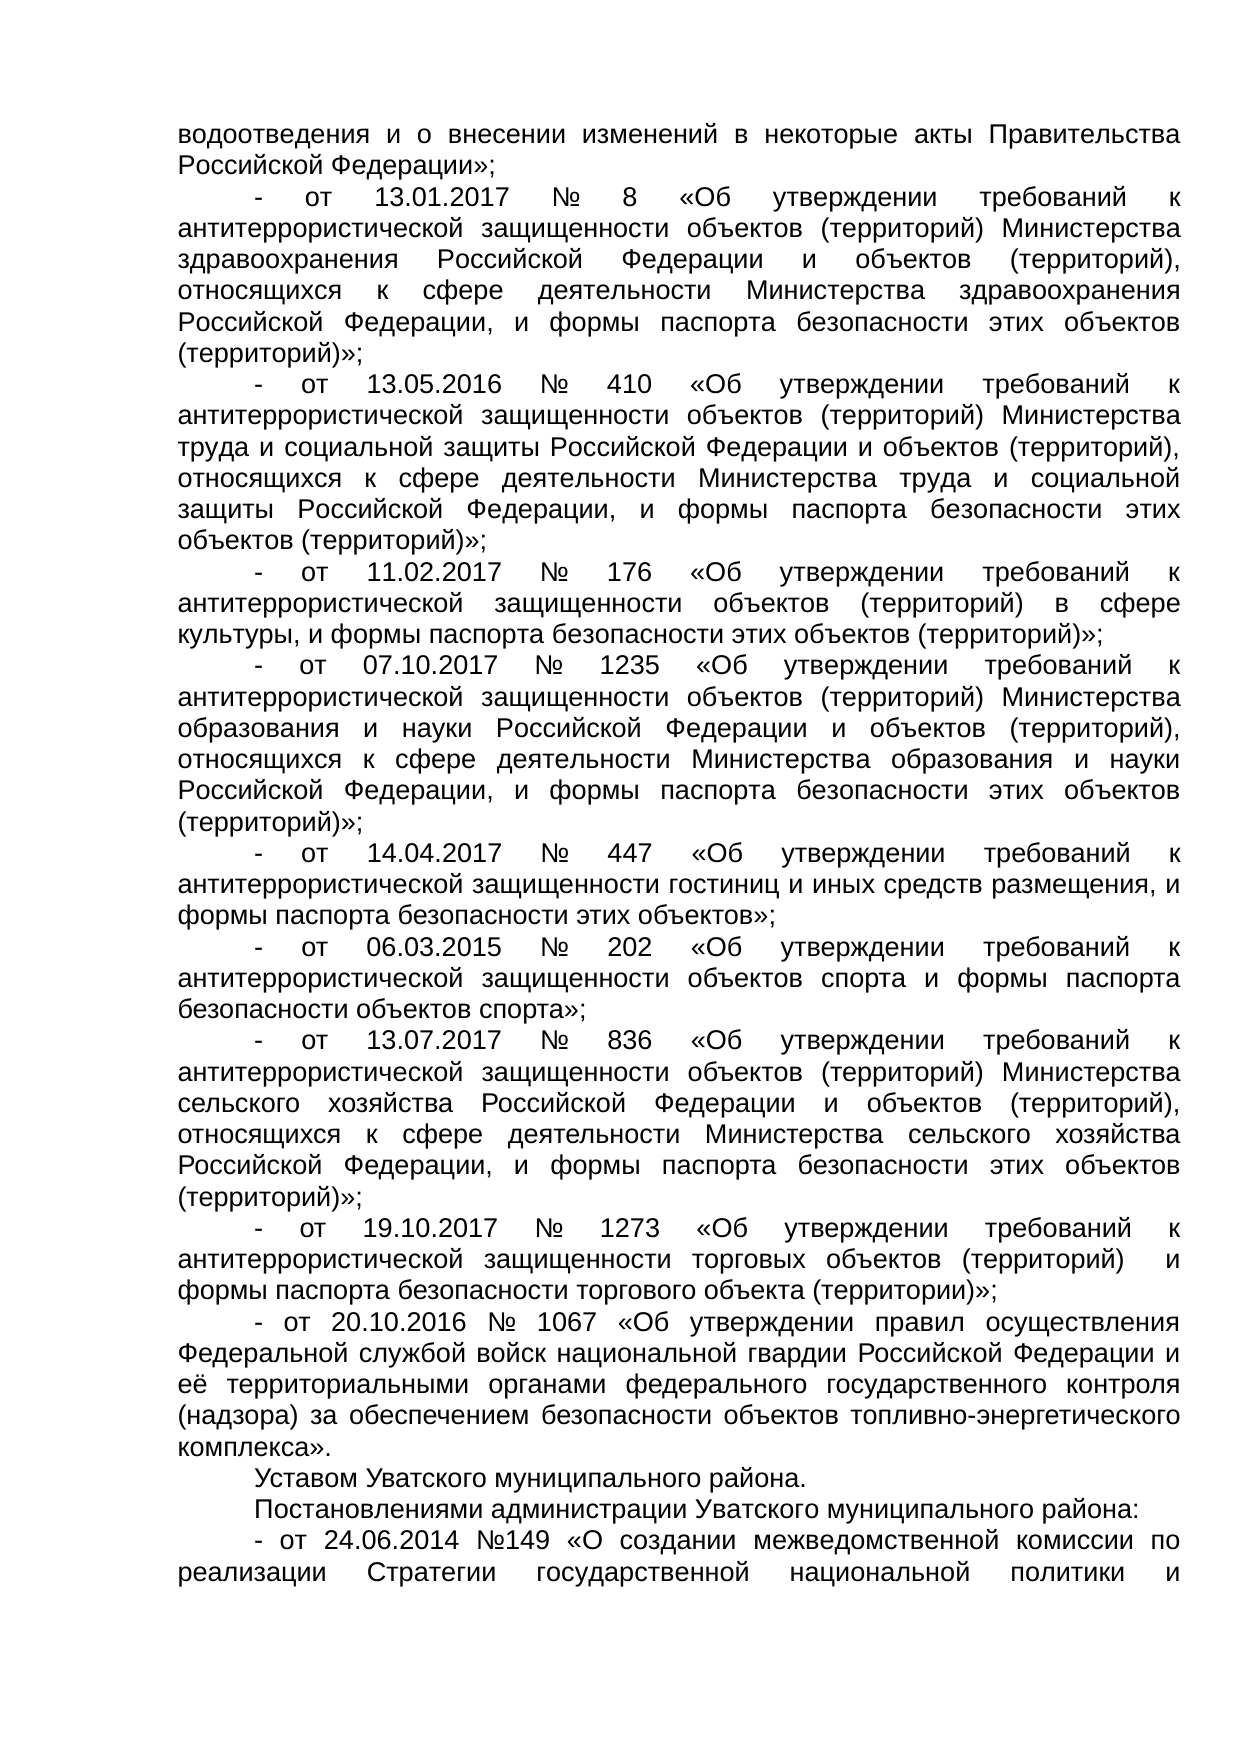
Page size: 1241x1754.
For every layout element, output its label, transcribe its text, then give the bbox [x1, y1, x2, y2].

text - от 14.04.2017 № 447 «Об утверждении требований к антитеррористической защищенности гостиниц и иных средств размещения, и формы паспорта безопасности этих объектов»; [177, 837, 1181, 931]
text - от 11.02.2017 № 176 «Об утверждении требований к антитеррористической защищенности объектов (территорий) в сфере культуры, и формы паспорта безопасности этих объектов (территорий)»; [177, 556, 1181, 649]
text - от 20.10.2016 № 1067 «Об утверждении правил осуществления Федеральной службой войск национальной гвардии Российской Федерации и её территориальными органами федерального государственного контроля (надзора) за обеспечением безопасности объектов топливно-энергетического комплекса». [177, 1306, 1181, 1462]
text водоотведения и о внесении изменений в некоторые акты Правительства Российской Федерации»; [177, 118, 1181, 181]
text Уставом Уватского муниципального района. [177, 1462, 1181, 1493]
text - от 13.05.2016 № 410 «Об утверждении требований к антитеррористической защищенности объектов (территорий) Министерства труда и социальной защиты Российской Федерации и объектов (территорий), относящихся к сфере деятельности Министерства труда и социальной защиты Российской Федерации, и формы паспорта безопасности этих объектов (территорий)»; [177, 368, 1181, 556]
text - от 13.01.2017 № 8 «Об утверждении требований к антитеррористической защищенности объектов (территорий) Министерства здравоохранения Российской Федерации и объектов (территорий), относящихся к сфере деятельности Министерства здравоохранения Российской Федерации, и формы паспорта безопасности этих объектов (территорий)»; [177, 181, 1181, 368]
text - от 07.10.2017 № 1235 «Об утверждении требований к антитеррористической защищенности объектов (территорий) Министерства образования и науки Российской Федерации и объектов (территорий), относящихся к сфере деятельности Министерства образования и науки Российской Федерации, и формы паспорта безопасности этих объектов (территорий)»; [177, 649, 1181, 837]
text - от 13.07.2017 № 836 «Об утверждении требований к антитеррористической защищенности объектов (территорий) Министерства сельского хозяйства Российской Федерации и объектов (территорий), относящихся к сфере деятельности Министерства сельского хозяйства Российской Федерации, и формы паспорта безопасности этих объектов (территорий)»; [177, 1024, 1181, 1212]
text Постановлениями администрации Уватского муниципального района: [177, 1493, 1181, 1524]
text - от 19.10.2017 № 1273 «Об утверждении требований к антитеррористической защищенности торговых объектов (территорий) и формы паспорта безопасности торгового объекта (территории)»; [177, 1212, 1181, 1306]
text - от 06.03.2015 № 202 «Об утверждении требований к антитеррористической защищенности объектов спорта и формы паспорта безопасности объектов спорта»; [177, 931, 1181, 1024]
text - от 24.06.2014 №149 «О создании межведомственной комиссии по реализации Стратегии государственной национальной политики и [177, 1524, 1181, 1587]
